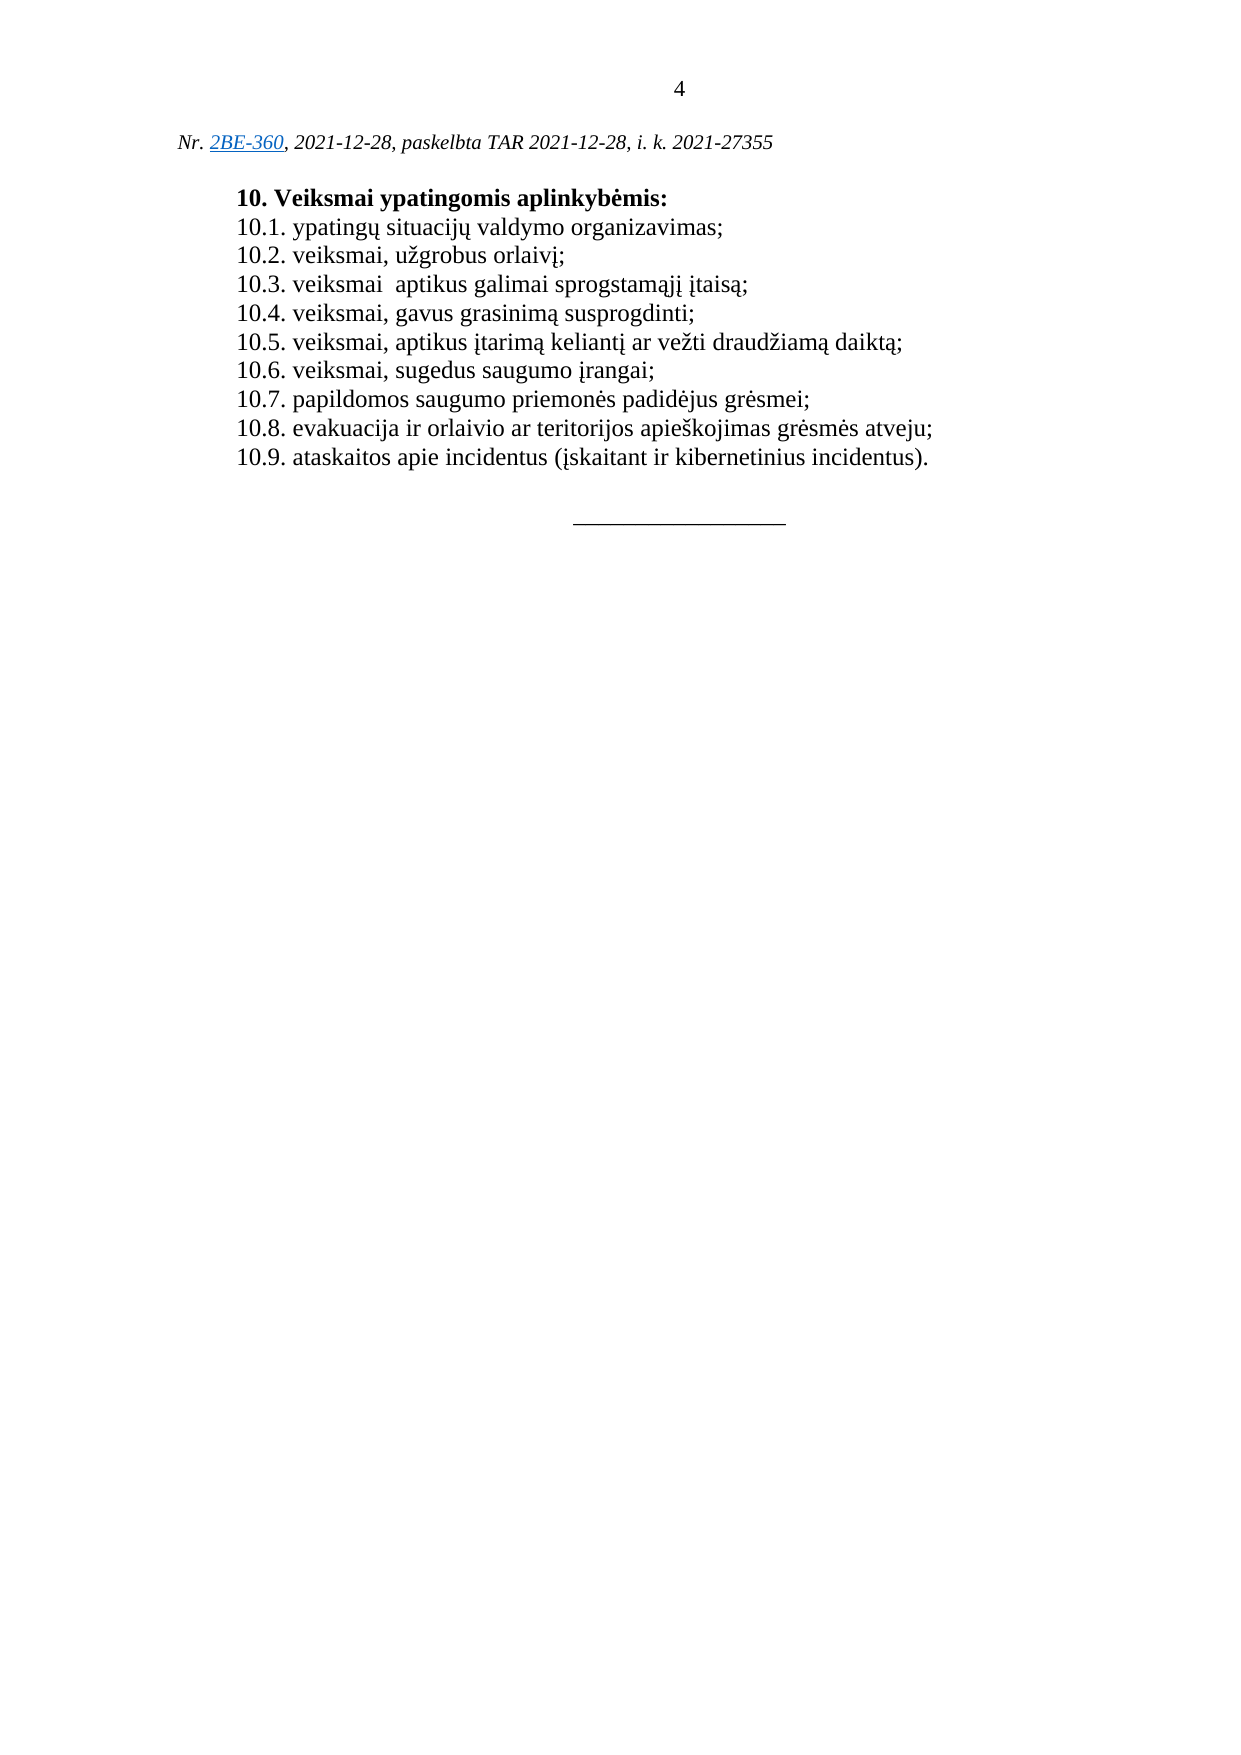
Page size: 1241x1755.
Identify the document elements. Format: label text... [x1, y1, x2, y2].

text 10.6. veiksmai, sugedus saugumo įrangai; [177, 355, 1181, 384]
text 10.2. veiksmai, užgrobus orlaivį; [177, 240, 1181, 269]
text 10.3. veiksmai aptikus galimai sprogstamąjį įtaisą; [177, 269, 1181, 298]
text 10.4. veiksmai, gavus grasinimą susprogdinti; [177, 298, 1181, 327]
text 10.8. evakuacija ir orlaivio ar teritorijos apieškojimas grėsmės atveju; [177, 413, 1181, 442]
text 10.5. veiksmai, aptikus įtarimą keliantį ar vežti draudžiamą daiktą; [177, 327, 1181, 355]
text 10. Veiksmai ypatingomis aplinkybėmis: [177, 183, 1181, 212]
text 10.9. ataskaitos apie incidentus (įskaitant ir kibernetinius incidentus). [177, 442, 1181, 470]
text _________________ [177, 499, 1181, 528]
text 10.1. ypatingų situacijų valdymo organizavimas; [177, 212, 1181, 240]
text Nr. 2BE-360, 2021-12-28, paskelbta TAR 2021-12-28, i. k. 2021-27355 [177, 130, 1181, 154]
text 10.7. papildomos saugumo priemonės padidėjus grėsmei; [177, 384, 1181, 413]
